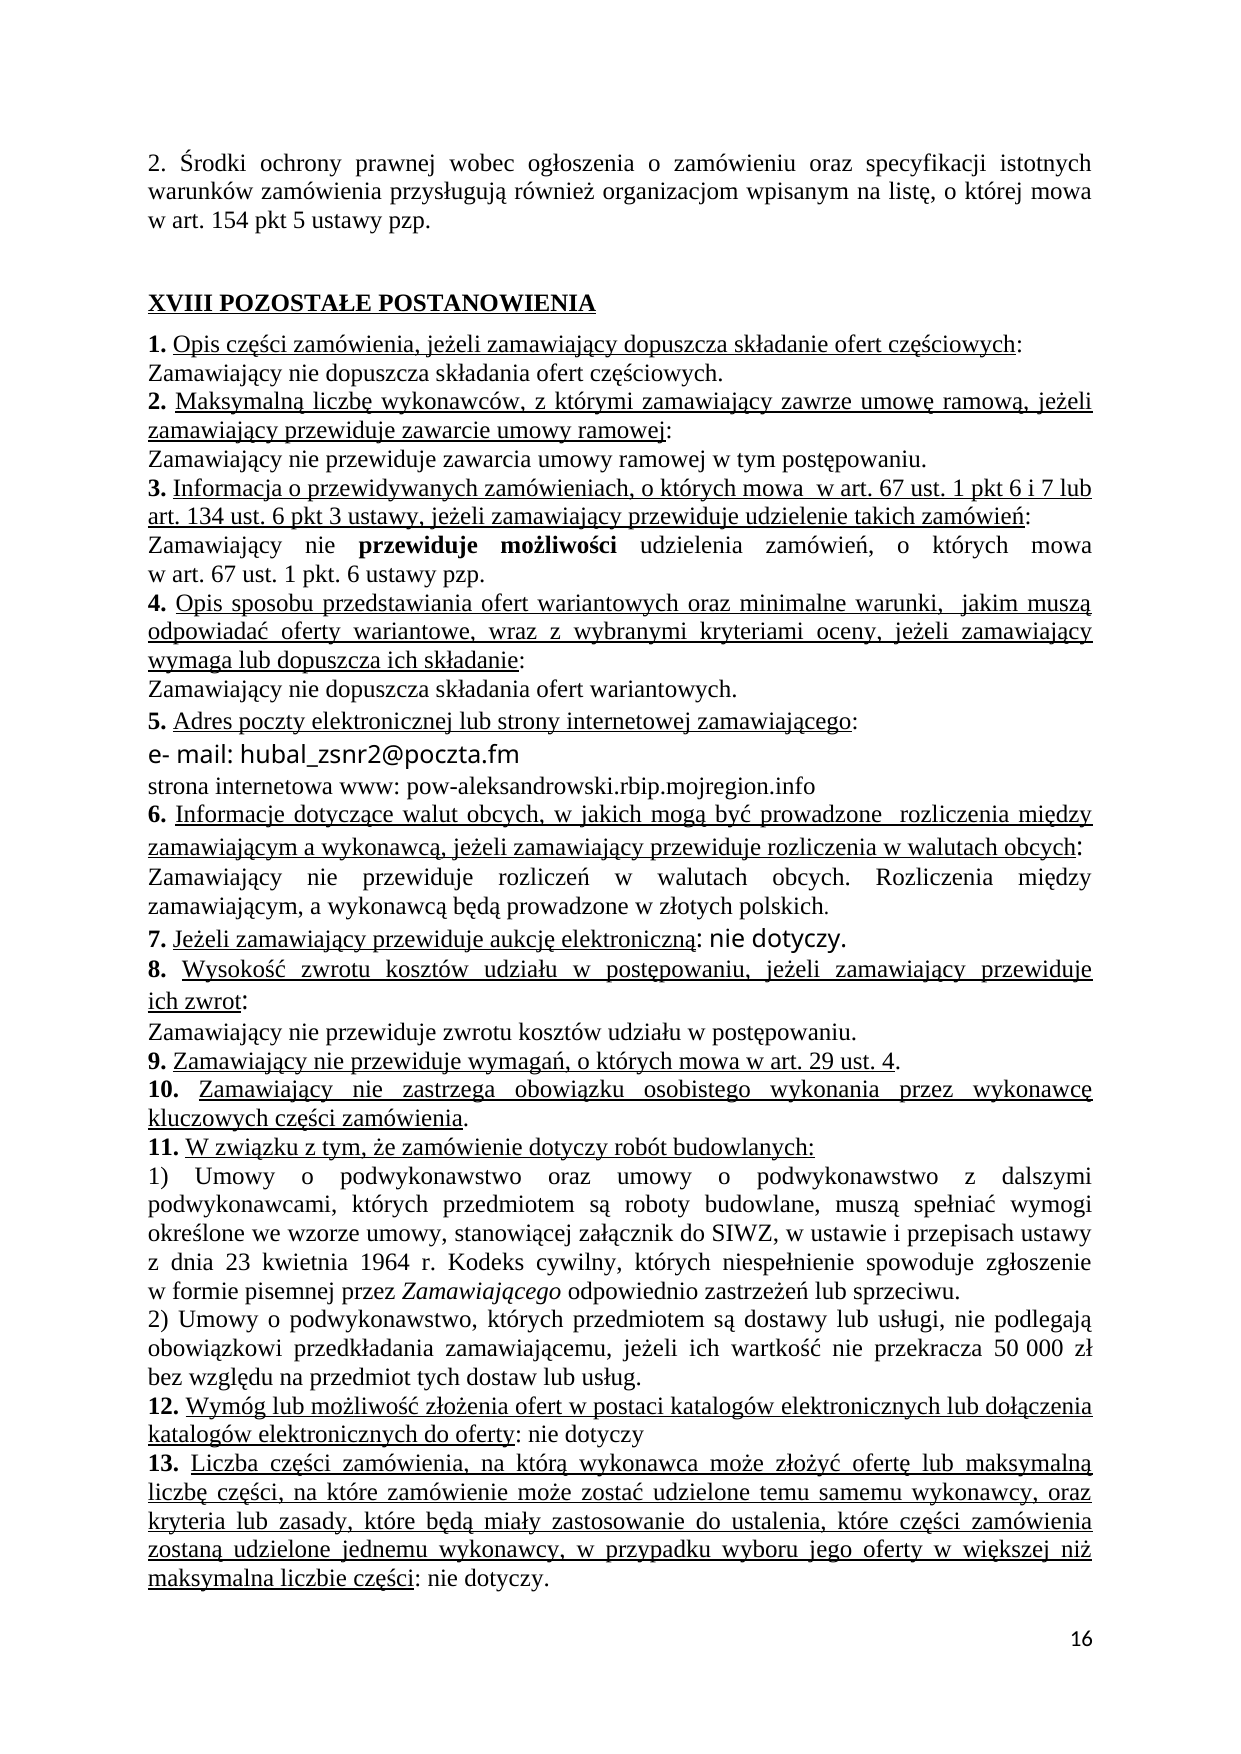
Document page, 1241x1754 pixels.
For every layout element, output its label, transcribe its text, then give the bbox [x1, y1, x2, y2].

text 4. Opis sposobu przedstawiania ofert wariantowych oraz minimalne warunki, jakim muszą odpowiadać oferty wariantowe, wraz z wybranymi kryteriami oceny, jeżeli zamawiający [148, 588, 1093, 641]
text e- mail: hubal_zsnr2@poczta.fm [148, 737, 1093, 771]
text Zamawiający nie dopuszcza składania ofert częściowych. [148, 358, 1093, 386]
text Zamawiający nie przewiduje rozliczeń w walutach obcych. Rozliczenia między zamawiającym, a wykonawcą będą prowadzone w złotych polskich. [148, 862, 1093, 920]
text 8. Wysokość zwrotu kosztów udziału w postępowaniu, jeżeli zamawiający przewiduje ich zwrot: [148, 954, 1093, 1017]
text 2) Umowy o podwykonawstwo, których przedmiotem są dostawy lub usługi, nie podlegają obowiązkowi przedkładania zamawiającemu, jeżeli ich wartkość nie przekracza 50 000 zł bez względu na przedmiot tych dostaw lub usług. [148, 1304, 1093, 1391]
text 1. Opis części zamówienia, jeżeli zamawiający dopuszcza składanie ofert częściowych: [148, 329, 1093, 358]
text Zamawiający nie przewiduje zwrotu kosztów udziału w postępowaniu. [148, 1017, 1093, 1046]
text wymaga lub dopuszcza ich składanie: [148, 643, 1093, 674]
text 6. Informacje dotyczące walut obcych, w jakich mogą być prowadzone rozliczenia między zamawiającym a wykonawcą, jeżeli zamawiający przewiduje rozliczenia w walutach obcych: [148, 799, 1093, 862]
text 2. Maksymalną liczbę wykonawców, z którymi zamawiający zawrze umowę ramową, jeżeli zamawiający przewiduje zawarcie umowy ramowej: [148, 386, 1093, 444]
text 1) Umowy o podwykonawstwo oraz umowy o podwykonawstwo z dalszymi podwykonawcami, których przedmiotem są roboty budowlane, muszą spełniać wymogi określone we wzorze umowy, stanowiącej załącznik do SIWZ, w ustawie i przepisach ustawy z dnia 23 kwietnia 1964 r. Kodeks cywilny, których niespełnienie spowoduje zgłoszenie w formie pisemnej przez Zamawiającego odpowiednio zastrzeżeń lub sprzeciwu. [148, 1161, 1093, 1304]
text XVIII POZOSTAŁE POSTANOWIENIA [148, 288, 1093, 316]
text zostaną udzielone jednemu wykonawcy, w przypadku wyboru jego oferty w większej niż maksymalna liczbie części: nie dotyczy. [148, 1532, 1093, 1592]
text 9. Zamawiający nie przewiduje wymagań, o których mowa w art. 29 ust. 4. [148, 1046, 1093, 1074]
text 5. Adres poczty elektronicznej lub strony internetowej zamawiającego: [148, 703, 1093, 737]
text 2. Środki ochrony prawnej wobec ogłoszenia o zamówieniu oraz specyfikacji istotnych warunków zamówienia przysługują również organizacjom wpisanym na listę, o której mowa w art. 154 pkt 5 ustawy pzp. [148, 148, 1093, 234]
text strona internetowa www: pow-aleksandrowski.rbip.mojregion.info [148, 771, 1093, 799]
text 7. Jeżeli zamawiający przewiduje aukcję elektroniczną: nie dotyczy. [148, 920, 1093, 954]
text Zamawiający nie przewiduje zawarcia umowy ramowej w tym postępowaniu. [148, 444, 1093, 473]
text 10. Zamawiający nie zastrzega obowiązku osobistego wykonania przez wykonawcę kluczowych części zamówienia. [148, 1074, 1093, 1132]
text 3. Informacja o przewidywanych zamówieniach, o których mowa w art. 67 ust. 1 pkt 6 i 7 lub art. 134 ust. 6 pkt 3 ustawy, jeżeli zamawiający przewiduje udzielenie takich zamówień: [148, 473, 1093, 530]
text Zamawiający nie dopuszcza składania ofert wariantowych. [148, 674, 1093, 703]
text 13. Liczba części zamówienia, na którą wykonawca może złożyć ofertę lub maksymalną liczbę części, na które zamówienie może zostać udzielone temu samemu wykonawcy, oraz kryteria lub zasady, które będą miały zastosowanie do ustalenia, które części zamówienia [148, 1448, 1093, 1531]
text 11. W związku z tym, że zamówienie dotyczy robót budowlanych: [148, 1132, 1093, 1161]
text 12. Wymóg lub możliwość złożenia ofert w postaci katalogów elektronicznych lub dołączenia katalogów elektronicznych do oferty: nie dotyczy [148, 1391, 1093, 1448]
text Zamawiający nie przewiduje możliwości udzielenia zamówień, o których mowa w art. 67 ust. 1 pkt. 6 ustawy pzp. [148, 530, 1093, 588]
